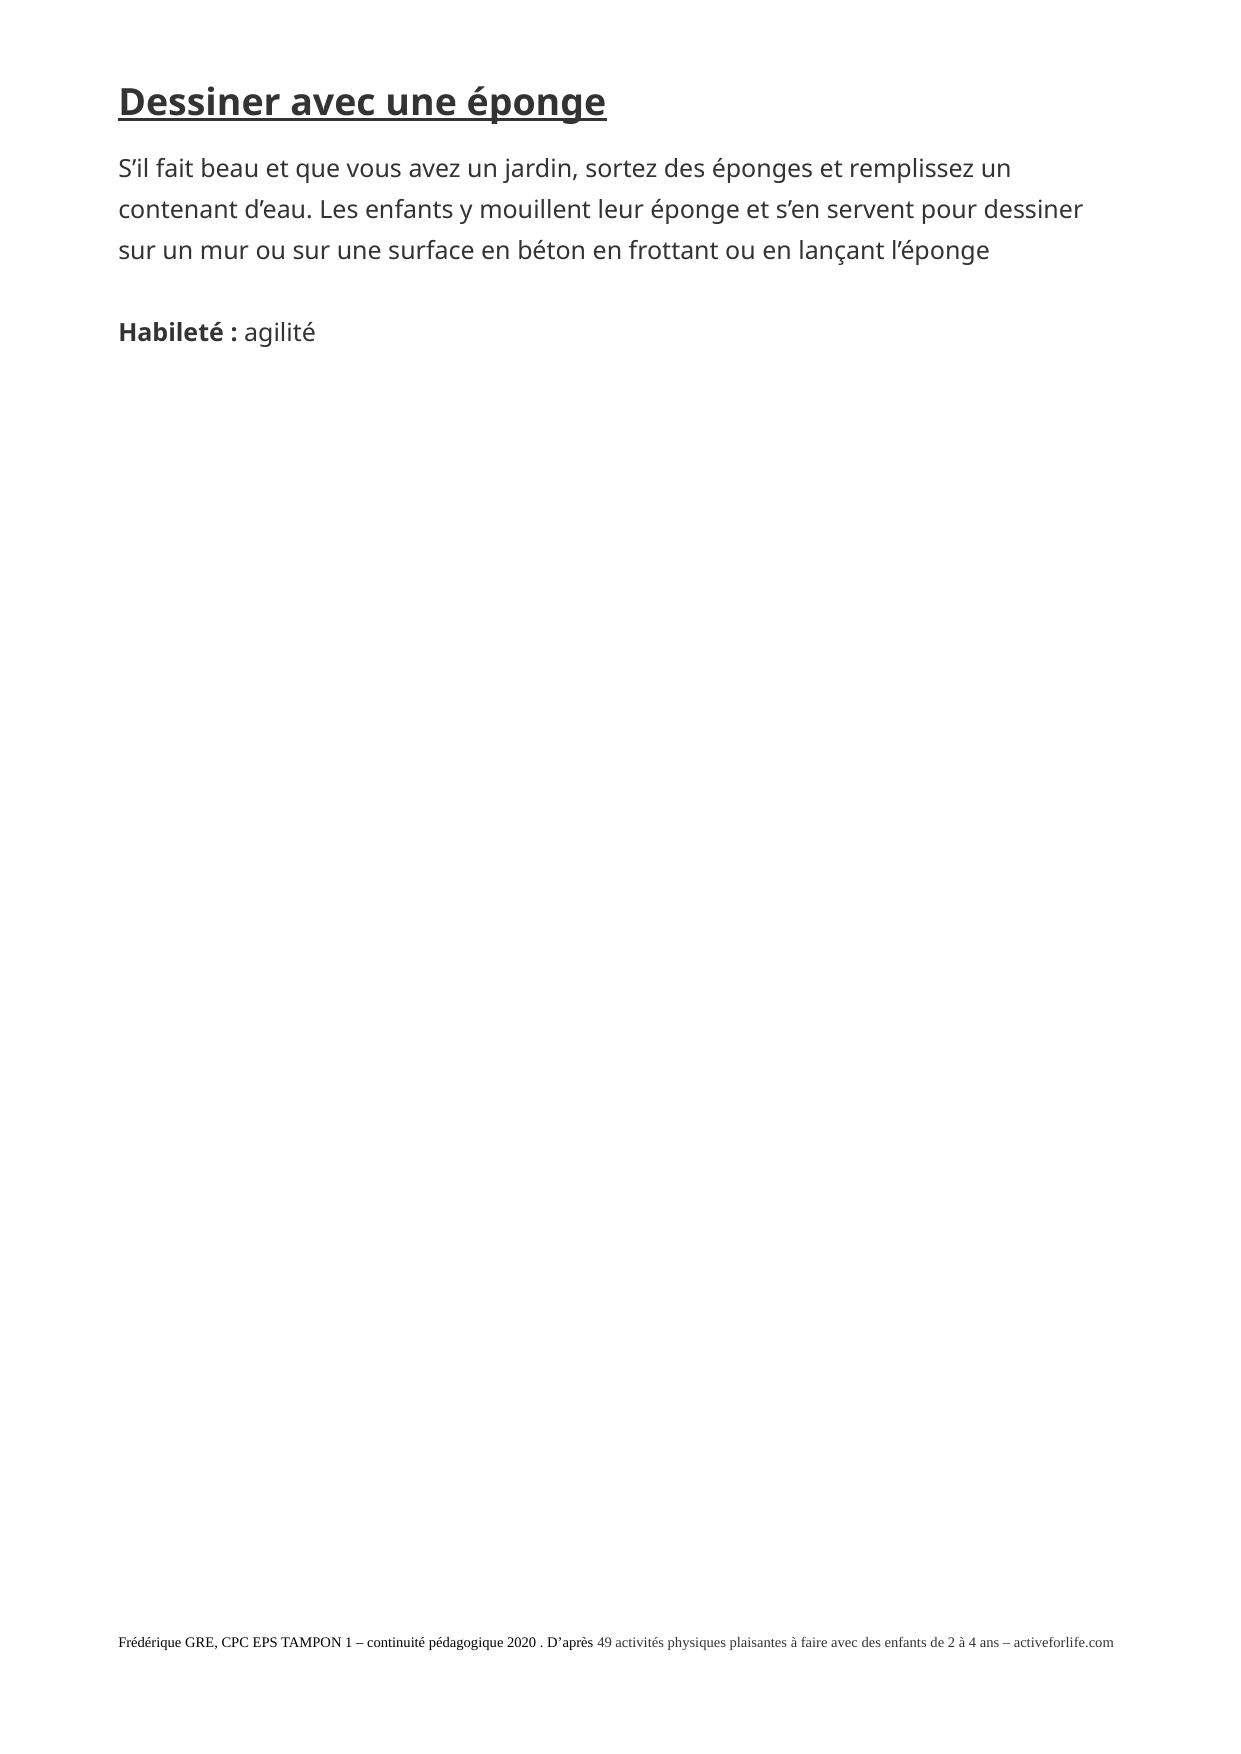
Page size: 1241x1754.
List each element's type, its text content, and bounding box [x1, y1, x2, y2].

subtitle Dessiner avec une éponge [118, 75, 1122, 126]
text S’il fait beau et que vous avez un jardin, sortez des éponges et remplissez un contenant d’eau. Les enfants y mouillent leur éponge et s’en servent pour dessiner sur un mur ou sur une surface en béton en frottant ou en lançant l’éponge [118, 151, 1122, 267]
text Habileté : agilité [118, 314, 1122, 348]
